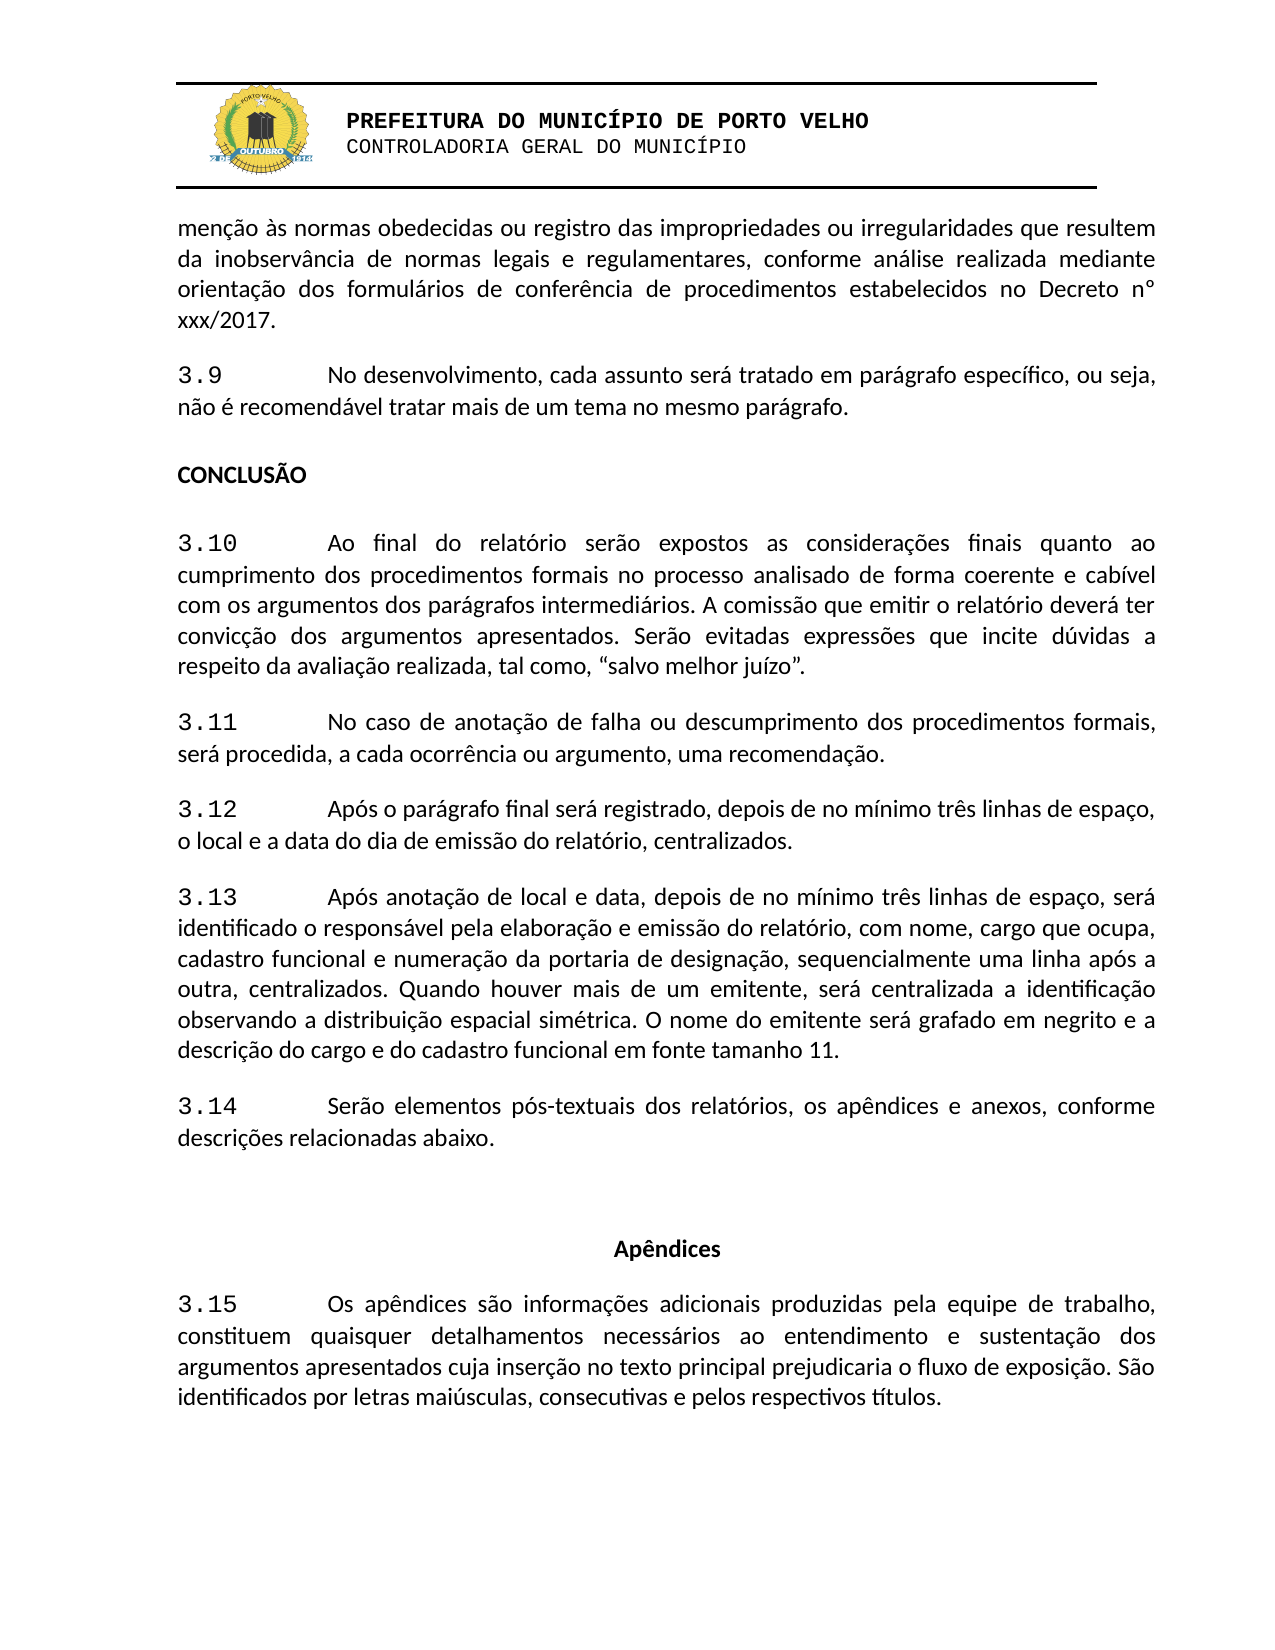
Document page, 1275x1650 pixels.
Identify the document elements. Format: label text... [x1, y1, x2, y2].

list menção às normas obedecidas ou registro das impropriedades ou irregularidades que resultem da inobservância de normas legais e regulamentares, conforme análise realizada mediante orientação dos formulários de conferência de procedimentos estabelecidos no Decreto nº xxx/2017. [177, 212, 1157, 334]
list Após anotação de local e data, depois de no mínimo três linhas de espaço, será identificado o responsável pela elaboração e emissão do relatório, com nome, cargo que ocupa, cadastro funcional e numeração da portaria de designação, sequencialmente uma linha após a outra, centralizados. Quando houver mais de um emitente, será centralizada a identificação observando a distribuição espacial simétrica. O nome do emitente será grafado em negrito e a descrição do cargo e do cadastro funcional em fonte tamanho 11. [177, 881, 1157, 1065]
text CONCLUSÃO [177, 459, 1157, 490]
list No caso de anotação de falha ou descumprimento dos procedimentos formais, será procedida, a cada ocorrência ou argumento, uma recomendação. [177, 706, 1157, 768]
list Serão elementos pós-textuais dos relatórios, os apêndices e anexos, conforme descrições relacionadas abaixo. [177, 1090, 1157, 1152]
list Após o parágrafo final será registrado, depois de no mínimo três linhas de espaço, o local e a data do dia de emissão do relatório, centralizados. [177, 793, 1157, 856]
list Os apêndices são informações adicionais produzidas pela equipe de trabalho, constituem quaisquer detalhamentos necessários ao entendimento e sustentação dos argumentos apresentados cuja inserção no texto principal prejudicaria o fluxo de exposição. São identificados por letras maiúsculas, consecutivas e pelos respectivos títulos. [177, 1288, 1157, 1412]
list Ao final do relatório serão expostos as considerações finais quanto ao cumprimento dos procedimentos formais no processo analisado de forma coerente e cabível com os argumentos dos parágrafos intermediários. A comissão que emitir o relatório deverá ter convicção dos argumentos apresentados. Serão evitadas expressões que incite dúvidas a respeito da avaliação realizada, tal como, “salvo melhor juízo”. [177, 527, 1157, 681]
list No desenvolvimento, cada assunto será tratado em parágrafo específico, ou seja, não é recomendável tratar mais de um tema no mesmo parágrafo. [177, 359, 1157, 422]
text Apêndices [177, 1233, 1157, 1263]
